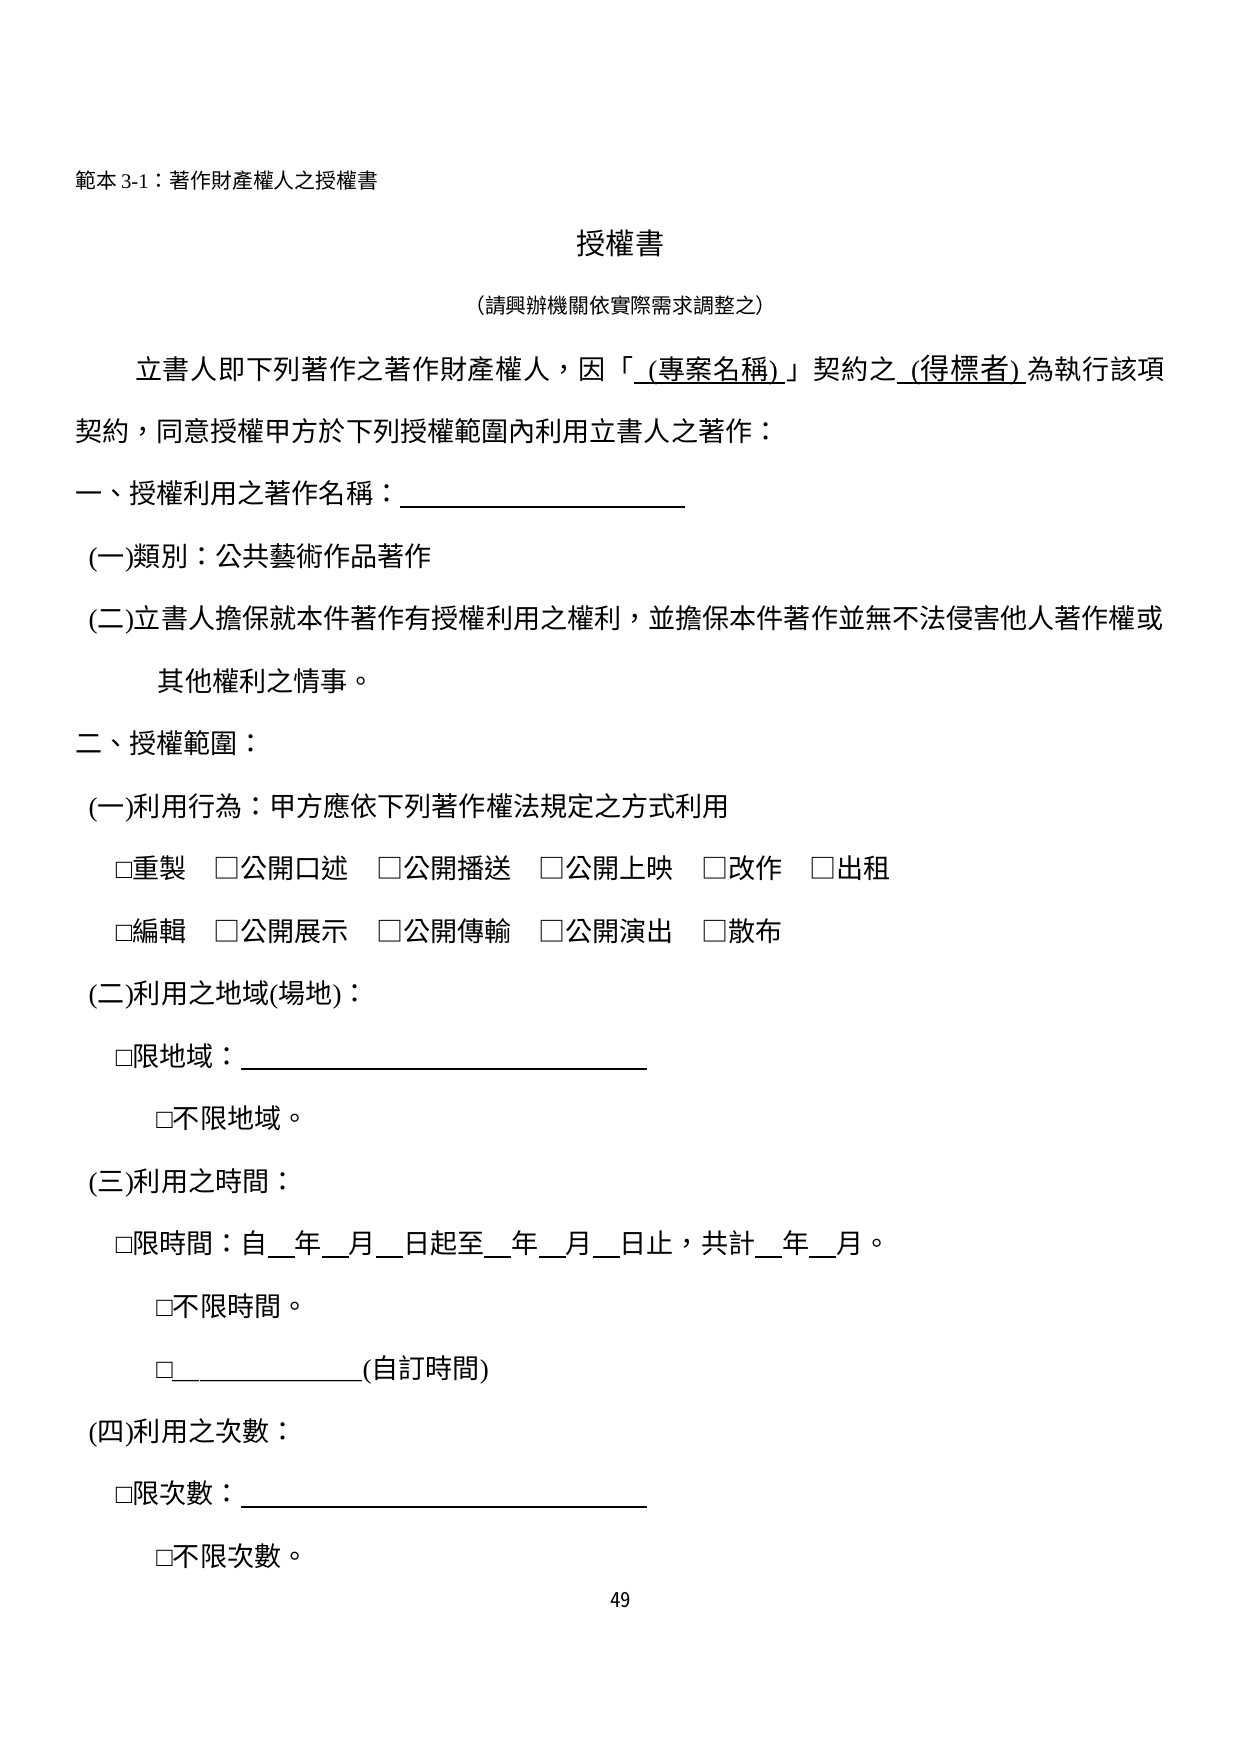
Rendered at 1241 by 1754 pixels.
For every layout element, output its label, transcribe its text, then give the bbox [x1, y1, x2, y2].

text (四)利用之次數： [75, 1388, 1165, 1450]
text 範本3-1：著作財產權人之授權書 [75, 138, 1165, 200]
text 二、授權範圍： [75, 700, 1165, 763]
text 一、授權利用之著作名稱： [75, 450, 1165, 513]
text □限時間：自 年 月 日起至 年 月 日止，共計 年 月。 [75, 1200, 1165, 1263]
text □限地域： [75, 1013, 1165, 1075]
text (一)利用行為：甲方應依下列著作權法規定之方式利用 [75, 763, 1165, 825]
text (二)立書人擔保就本件著作有授權利用之權利，並擔保本件著作並無不法侵害他人著作權或其他權利之情事。 [75, 575, 1165, 700]
text (三)利用之時間： [75, 1138, 1165, 1200]
text □重製 □公開口述 □公開播送 □公開上映 □改作 □出租 [75, 825, 1165, 888]
text (二)利用之地域(場地)： [75, 950, 1165, 1013]
text （請興辦機關依實際需求調整之） [75, 263, 1165, 325]
text □編輯 □公開展示 □公開傳輸 □公開演出 □散布 [75, 888, 1165, 950]
text 授權書 [75, 200, 1165, 263]
text □限次數： [75, 1450, 1165, 1513]
text 立書人即下列著作之著作財產權人，因「 (專案名稱) 」契約之 (得標者) 為執行該項契約，同意授權甲方於下列授權範圍內利用立書人之著作： [75, 325, 1165, 450]
text (一)類別：公共藝術作品著作 [75, 513, 1165, 575]
text □不限地域。 [75, 1075, 1165, 1138]
text □＿＿＿＿＿＿＿(自訂時間) [75, 1325, 1165, 1388]
text □不限次數。 [75, 1513, 1165, 1575]
text □不限時間。 [75, 1263, 1165, 1325]
